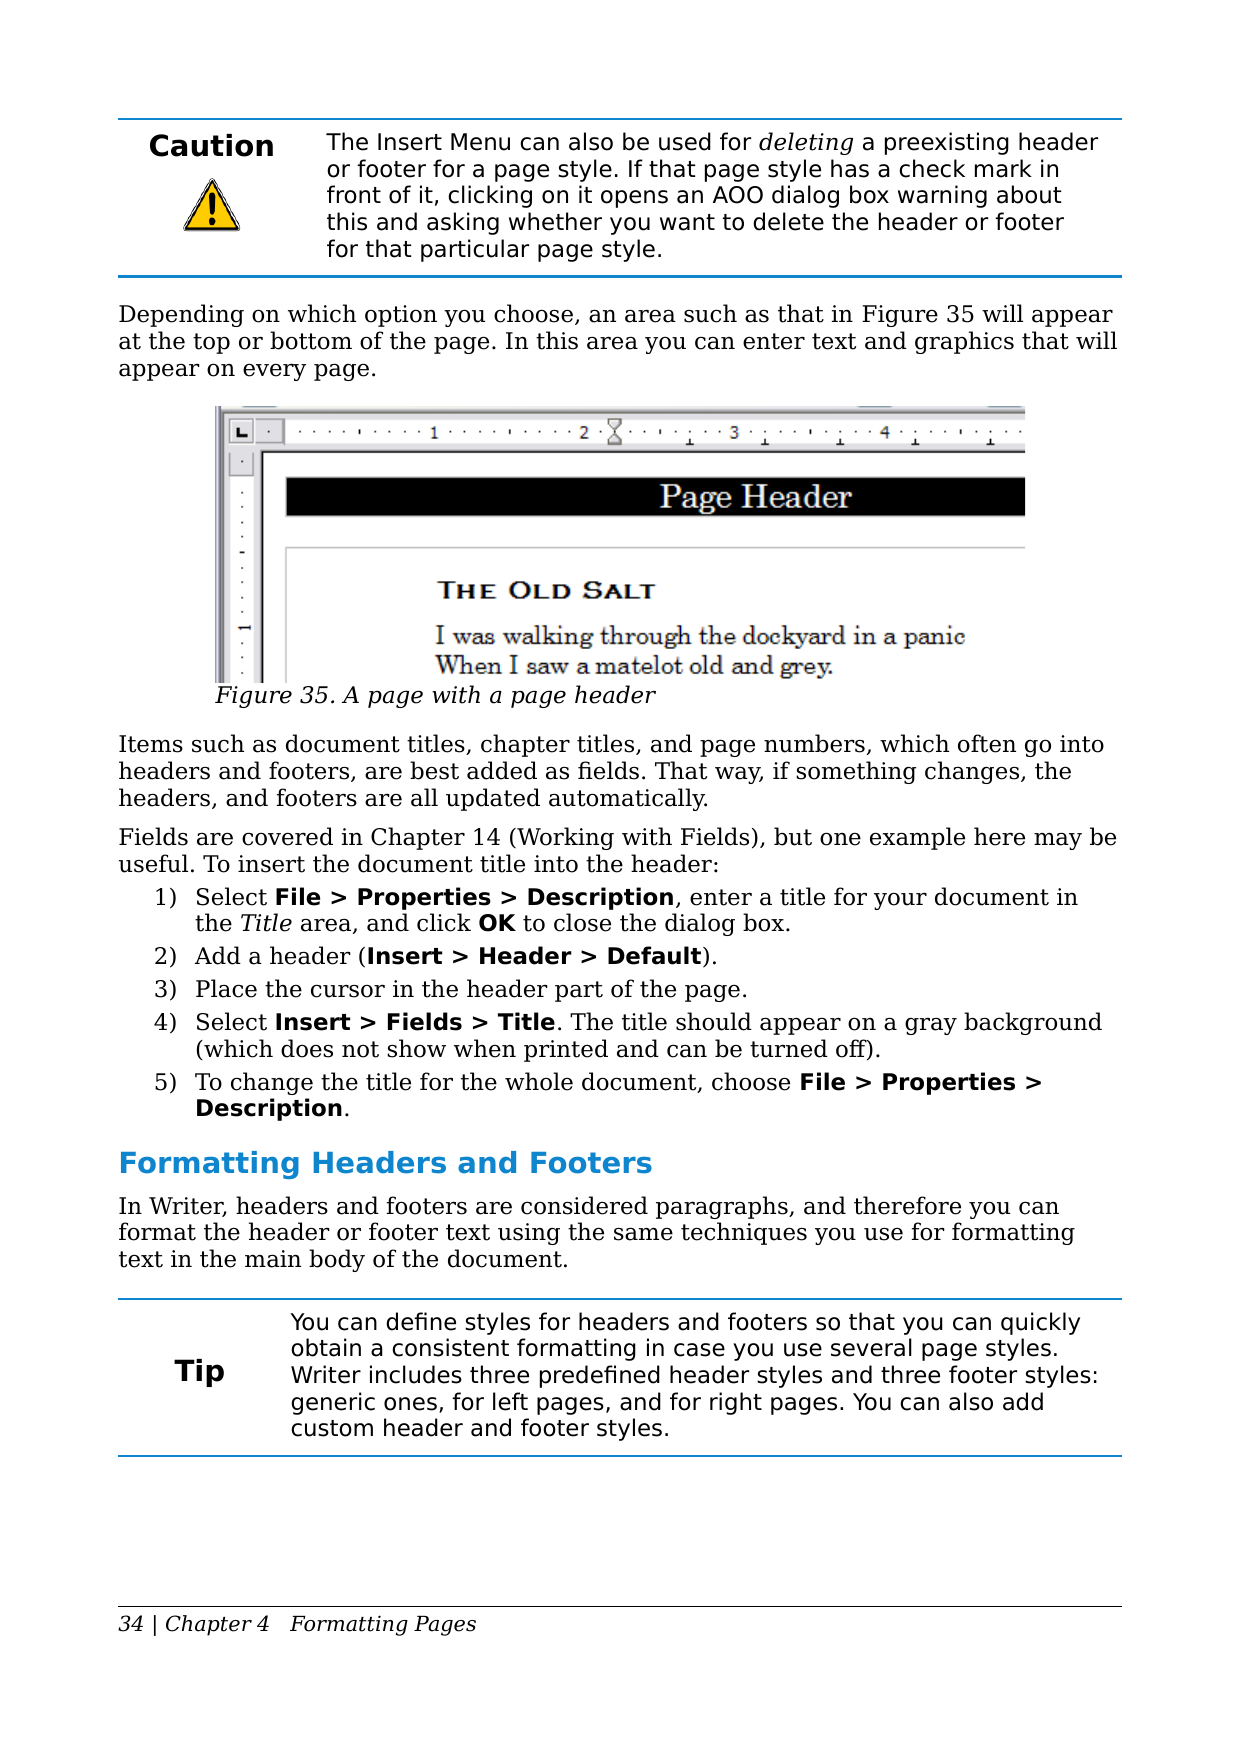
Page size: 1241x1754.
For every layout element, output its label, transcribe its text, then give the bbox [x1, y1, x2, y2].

subtitle Formatting Headers and Footers [118, 1147, 1122, 1181]
text Depending on which option you choose, an area such as that in Figure 35 will appear at the top or bottom of the page. In this area you can enter text and graphics that will appear on every page. [118, 302, 1122, 382]
list Fields are covered in Chapter 14 (Working with Fields), but one example here may be useful. To insert the document title into the header: [118, 824, 1122, 877]
list Add a header (Insert > Header > Default). [177, 943, 1122, 970]
text Items such as document titles, chapter titles, and page numbers, which often go into headers and footers, are best added as fields. That way, if something changes, the headers, and footers are all updated automatically. [118, 732, 1122, 812]
table_header The Insert Menu can also be used for deleting a preexisting header or footer for a page style. If that page style has a check mark in front of it, clicking on it opens an AOO dialog box warning about this and asking whether you want to delete the header or footer for that particular page style. [305, 120, 1122, 275]
list To change the title for the whole document, choose File > Properties > Description. [177, 1069, 1122, 1122]
table_header You can define styles for headers and footers so that you can quickly obtain a consistent formatting in case you use several page styles. Writer includes three predefined header styles and three footer styles: generic ones, for left pages, and for right pages. You can also add custom header and footer styles. [281, 1300, 1122, 1455]
list Select Insert > Fields > Title. The title should appear on a gray background (which does not show when printed and can be turned off). [177, 1009, 1122, 1063]
list Select File > Properties > Description, enter a title for your document in the Title area, and click OK to close the dialog box. [177, 884, 1122, 937]
table_header Tip [118, 1300, 281, 1455]
text Figure 35. A page with a page header [215, 683, 1025, 709]
picture [179, 174, 244, 235]
picture [215, 406, 1025, 683]
text In Writer, headers and footers are considered paragraphs, and therefore you can format the header or footer text using the same techniques you use for formatting text in the main body of the document. [118, 1193, 1122, 1273]
list Place the cursor in the header part of the page. [177, 976, 1122, 1003]
table_header Caution [118, 120, 305, 275]
